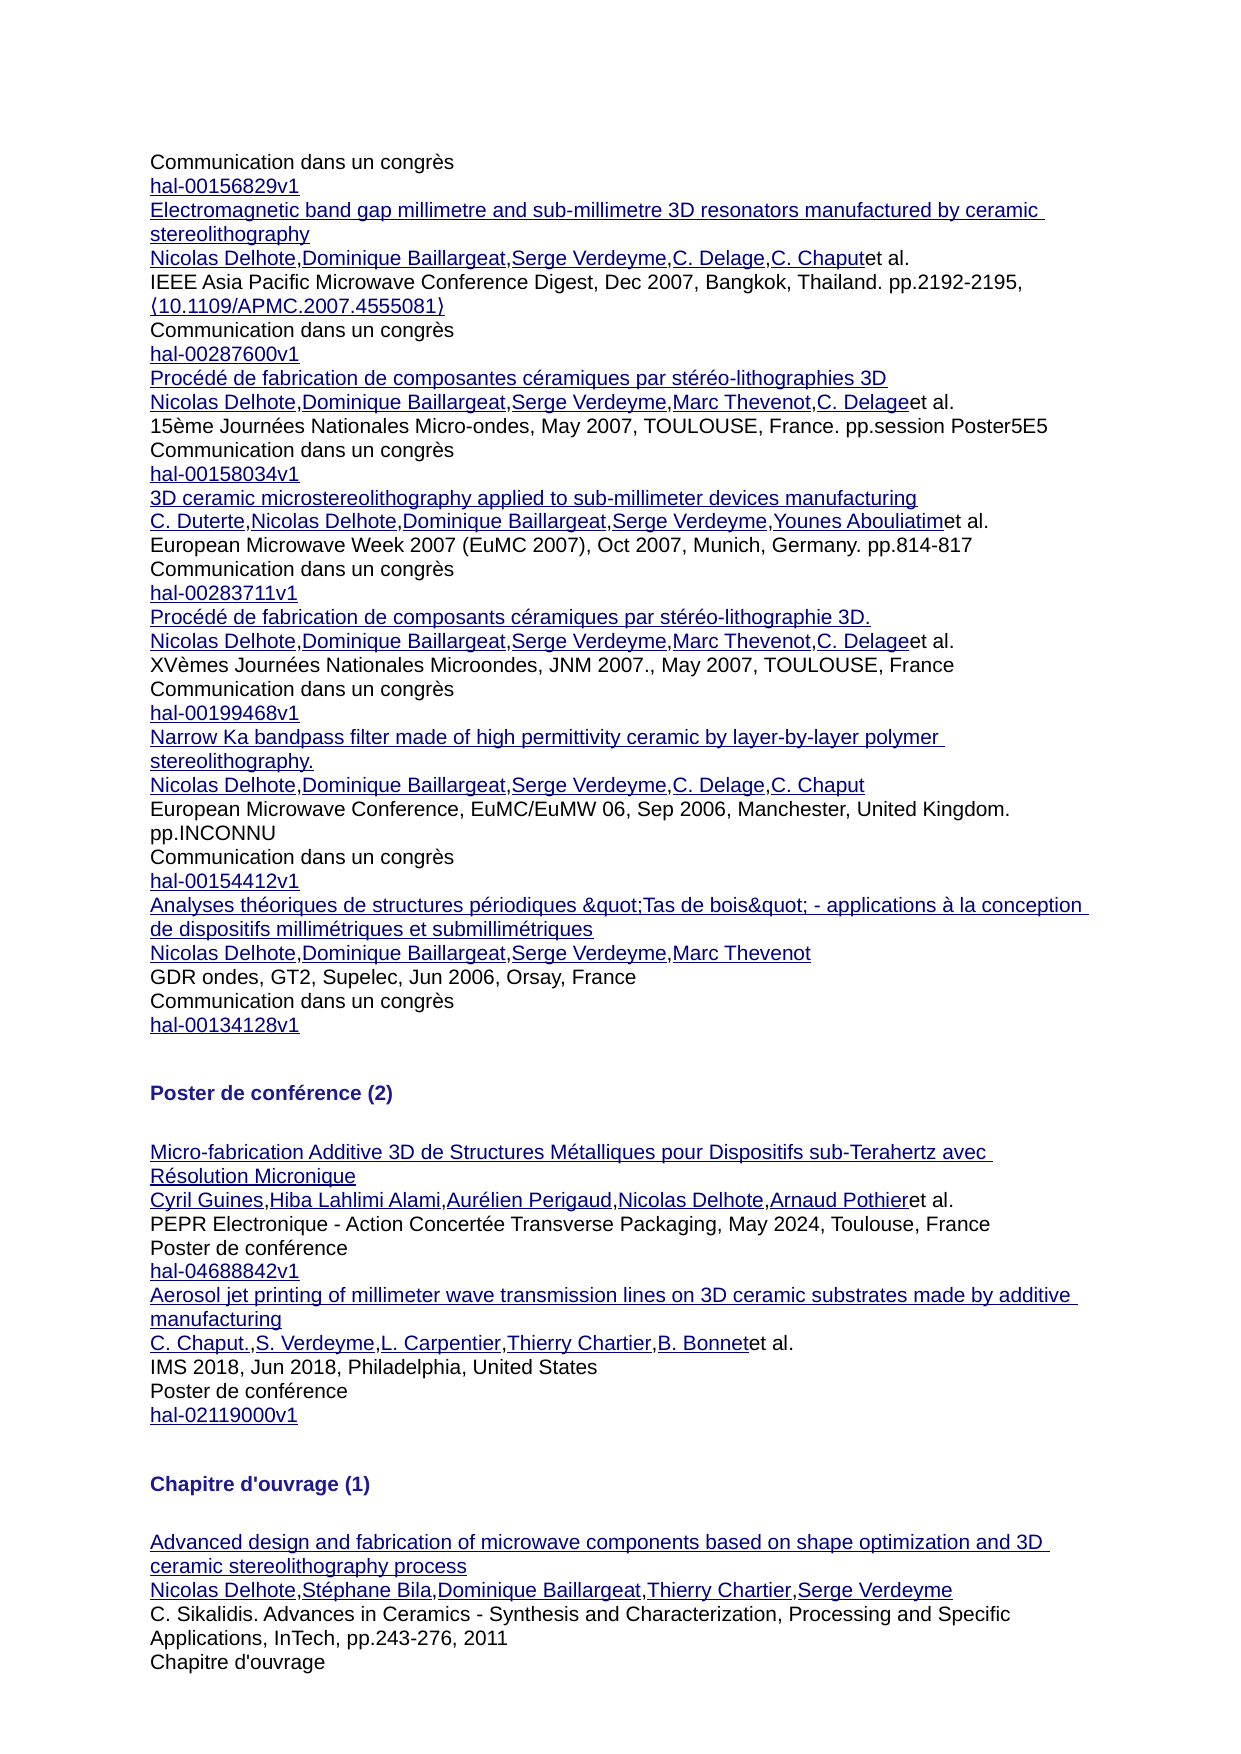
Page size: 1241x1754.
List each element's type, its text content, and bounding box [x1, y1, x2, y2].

table_cell Narrow Ka bandpass filter made of high permittivity ceramic by layer-by-layer polymer stereolithography. Nicolas Delhote,Dominique Baillargeat,Serge Verdeyme,C. Delage,C. Chaput European Microwave Conference, EuMC/EuMW 06, Sep 2006, Manchester, United Kingdom. pp.INCONNU Communication dans un congrès hal-00154412v1 [150, 725, 1090, 893]
subtitle Poster de conférence (2) [150, 1081, 1090, 1105]
table_cell Procédé de fabrication de composants céramiques par stéréo-lithographie 3D. Nicolas Delhote,Dominique Baillargeat,Serge Verdeyme,Marc Thevenot,C. Delageet al. XVèmes Journées Nationales Microondes, JNM 2007., May 2007, TOULOUSE, France Communication dans un congrès hal-00199468v1 [150, 605, 1090, 725]
table_header Micro-fabrication Additive 3D de Structures Métalliques pour Dispositifs sub-Terahertz avec Résolution Micronique Cyril Guines,Hiba Lahlimi Alami,Aurélien Perigaud,Nicolas Delhote,Arnaud Pothieret al. PEPR Electronique - Action Concertée Transverse Packaging, May 2024, Toulouse, France Poster de conférence hal-04688842v1 [150, 1140, 1090, 1283]
table_cell 3D ceramic microstereolithography applied to sub-millimeter devices manufacturing C. Duterte,Nicolas Delhote,Dominique Baillargeat,Serge Verdeyme,Younes Abouliatimet al. European Microwave Week 2007 (EuMC 2007), Oct 2007, Munich, Germany. pp.814-817 Communication dans un congrès hal-00283711v1 [150, 485, 1090, 605]
table_header Advanced design and fabrication of microwave components based on shape optimization and 3D ceramic stereolithography process Nicolas Delhote,Stéphane Bila,Dominique Baillargeat,Thierry Chartier,Serge Verdeyme C. Sikalidis. Advances in Ceramics - Synthesis and Characterization, Processing and Specific Applications, InTech, pp.243-276, 2011 Chapitre d'ouvrage [150, 1530, 1090, 1674]
table_cell Procédé de fabrication de composantes céramiques par stéréo-lithographies 3D Nicolas Delhote,Dominique Baillargeat,Serge Verdeyme,Marc Thevenot,C. Delageet al. 15ème Journées Nationales Micro-ondes, May 2007, TOULOUSE, France. pp.session Poster5E5 Communication dans un congrès hal-00158034v1 [150, 366, 1090, 485]
table_cell Analyses théoriques de structures périodiques &quot;Tas de bois&quot; - applications à la conception de dispositifs millimétriques et submillimétriques Nicolas Delhote,Dominique Baillargeat,Serge Verdeyme,Marc Thevenot GDR ondes, GT2, Supelec, Jun 2006, Orsay, France Communication dans un congrès hal-00134128v1 [150, 893, 1090, 1036]
table_cell Electromagnetic band gap millimetre and sub-millimetre 3D resonators manufactured by ceramic stereolithography Nicolas Delhote,Dominique Baillargeat,Serge Verdeyme,C. Delage,C. Chaputet al. IEEE Asia Pacific Microwave Conference Digest, Dec 2007, Bangkok, Thailand. pp.2192-2195, ⟨10.1109/APMC.2007.4555081⟩ Communication dans un congrès hal-00287600v1 [150, 198, 1090, 366]
table_cell Communication dans un congrès hal-00156829v1 [150, 150, 1090, 198]
table_cell Aerosol jet printing of millimeter wave transmission lines on 3D ceramic substrates made by additive manufacturing C. Chaput.,S. Verdeyme,L. Carpentier,Thierry Chartier,B. Bonnetet al. IMS 2018, Jun 2018, Philadelphia, United States Poster de conférence hal-02119000v1 [150, 1283, 1090, 1427]
subtitle Chapitre d'ouvrage (1) [150, 1472, 1090, 1496]
